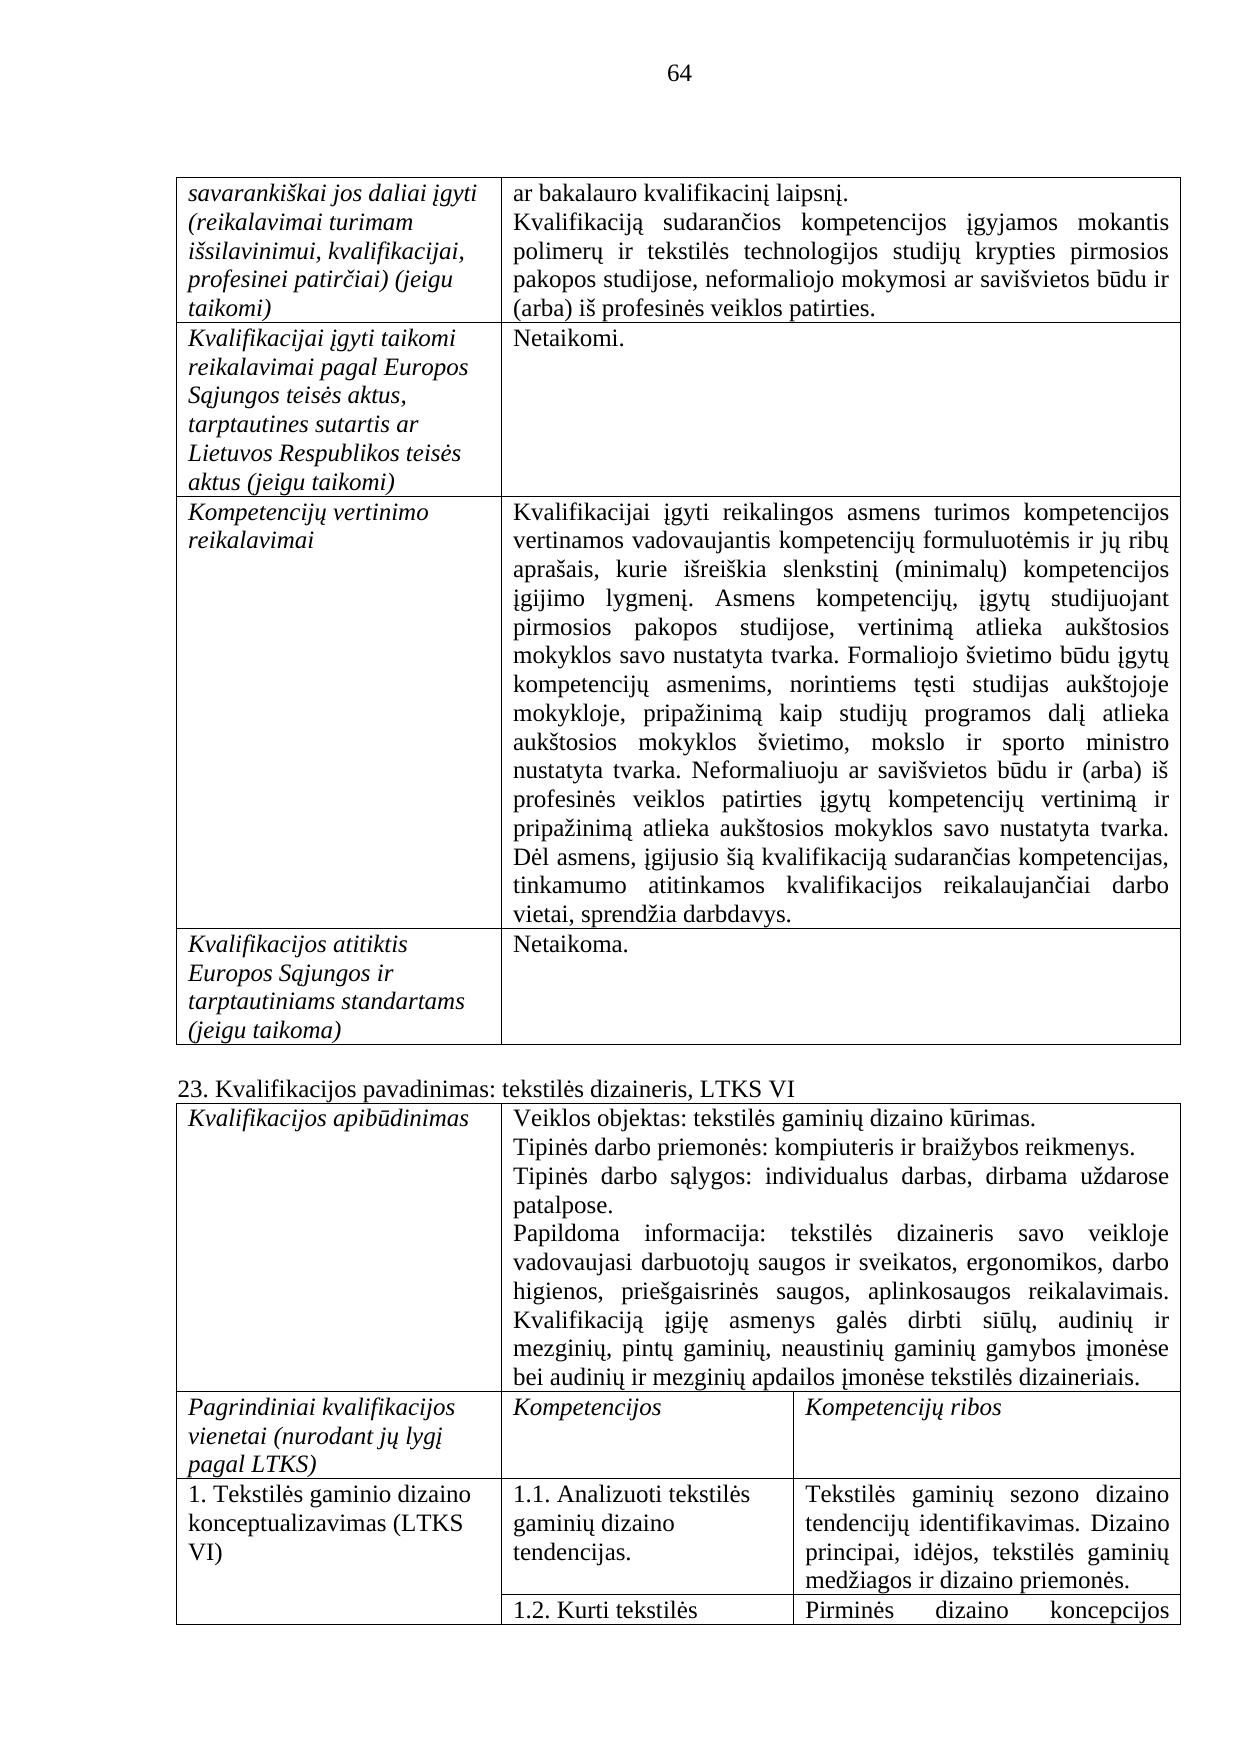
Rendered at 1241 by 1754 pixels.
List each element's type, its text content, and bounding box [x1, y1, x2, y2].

table_header Kvalifikacijos apibūdinimas [177, 1104, 501, 1391]
table_cell Pirminės dizaino koncepcijos [794, 1595, 1180, 1624]
table_cell Kompetencijų ribos [794, 1392, 1180, 1478]
table_cell Kompetencijų vertinimo reikalavimai [177, 497, 501, 928]
table_cell Kompetencijos [502, 1392, 793, 1478]
table_cell 1.1. Analizuoti tekstilės gaminių dizaino tendencijas. [502, 1479, 793, 1594]
table_cell Tekstilės gaminių sezono dizaino tendencijų identifikavimas. Dizaino principai, idėjos, tekstilės gaminių medžiagos ir dizaino priemonės. [794, 1479, 1180, 1594]
table_cell Netaikoma. [502, 929, 1180, 1044]
table_cell Kvalifikacijai įgyti taikomi reikalavimai pagal Europos Sąjungos teisės aktus, tarptautines sutartis ar Lietuvos Respublikos teisės aktus (jeigu taikomi) [177, 323, 501, 496]
table_cell savarankiškai jos daliai įgyti (reikalavimai turimam išsilavinimui, kvalifikacijai, profesinei patirčiai) (jeigu taikomi) [177, 178, 501, 322]
table_cell 1. Tekstilės gaminio dizaino konceptualizavimas (LTKS VI) [177, 1479, 501, 1624]
table_cell Pagrindiniai kvalifikacijos vienetai (nurodant jų lygį pagal LTKS) [177, 1392, 501, 1478]
table_cell ar bakalauro kvalifikacinį laipsnį. Kvalifikaciją sudarančios kompetencijos įgyjamos mokantis polimerų ir tekstilės technologijos studijų krypties pirmosios pakopos studijose, neformaliojo mokymosi ar savišvietos būdu ir (arba) iš profesinės veiklos patirties. [502, 178, 1180, 322]
table_cell Kvalifikacijai įgyti reikalingos asmens turimos kompetencijos vertinamos vadovaujantis kompetencijų formuluotėmis ir jų ribų aprašais, kurie išreiškia slenkstinį (minimalų) kompetencijos įgijimo lygmenį. Asmens kompetencijų, įgytų studijuojant pirmosios pakopos studijose, vertinimą atlieka aukštosios mokyklos savo nustatyta tvarka. Formaliojo švietimo būdu įgytų kompetencijų asmenims, norintiems tęsti studijas aukštojoje mokykloje, pripažinimą kaip studijų programos dalį atlieka aukštosios mokyklos švietimo, mokslo ir sporto ministro nustatyta tvarka. Neformaliuoju ar savišvietos būdu ir (arba) iš profesinės veiklos patirties įgytų kompetencijų vertinimą ir pripažinimą atlieka aukštosios mokyklos savo nustatyta tvarka. Dėl asmens, įgijusio šią kvalifikaciją sudarančias kompetencijas, tinkamumo atitinkamos kvalifikacijos reikalaujančiai darbo vietai, sprendžia darbdavys. [502, 497, 1180, 928]
table_cell Netaikomi. [502, 323, 1180, 496]
table_cell 1.2. Kurti tekstilės [502, 1595, 793, 1624]
text 23. Kvalifikacijos pavadinimas: tekstilės dizaineris, LTKS VI [177, 1074, 1181, 1102]
table_cell Kvalifikacijos atitiktis Europos Sąjungos ir tarptautiniams standartams (jeigu taikoma) [177, 929, 501, 1044]
table_header Veiklos objektas: tekstilės gaminių dizaino kūrimas. Tipinės darbo priemonės: kompiuteris ir braižybos reikmenys. Tipinės darbo sąlygos: individualus darbas, dirbama uždarose patalpose. Papildoma informacija: tekstilės dizaineris savo veikloje vadovaujasi darbuotojų saugos ir sveikatos, ergonomikos, darbo higienos, priešgaisrinės saugos, aplinkosaugos reikalavimais. Kvalifikaciją įgiję asmenys galės dirbti siūlų, audinių ir mezginių, pintų gaminių, neaustinių gaminių gamybos įmonėse bei audinių ir mezginių apdailos įmonėse tekstilės dizaineriais. [502, 1104, 1180, 1391]
